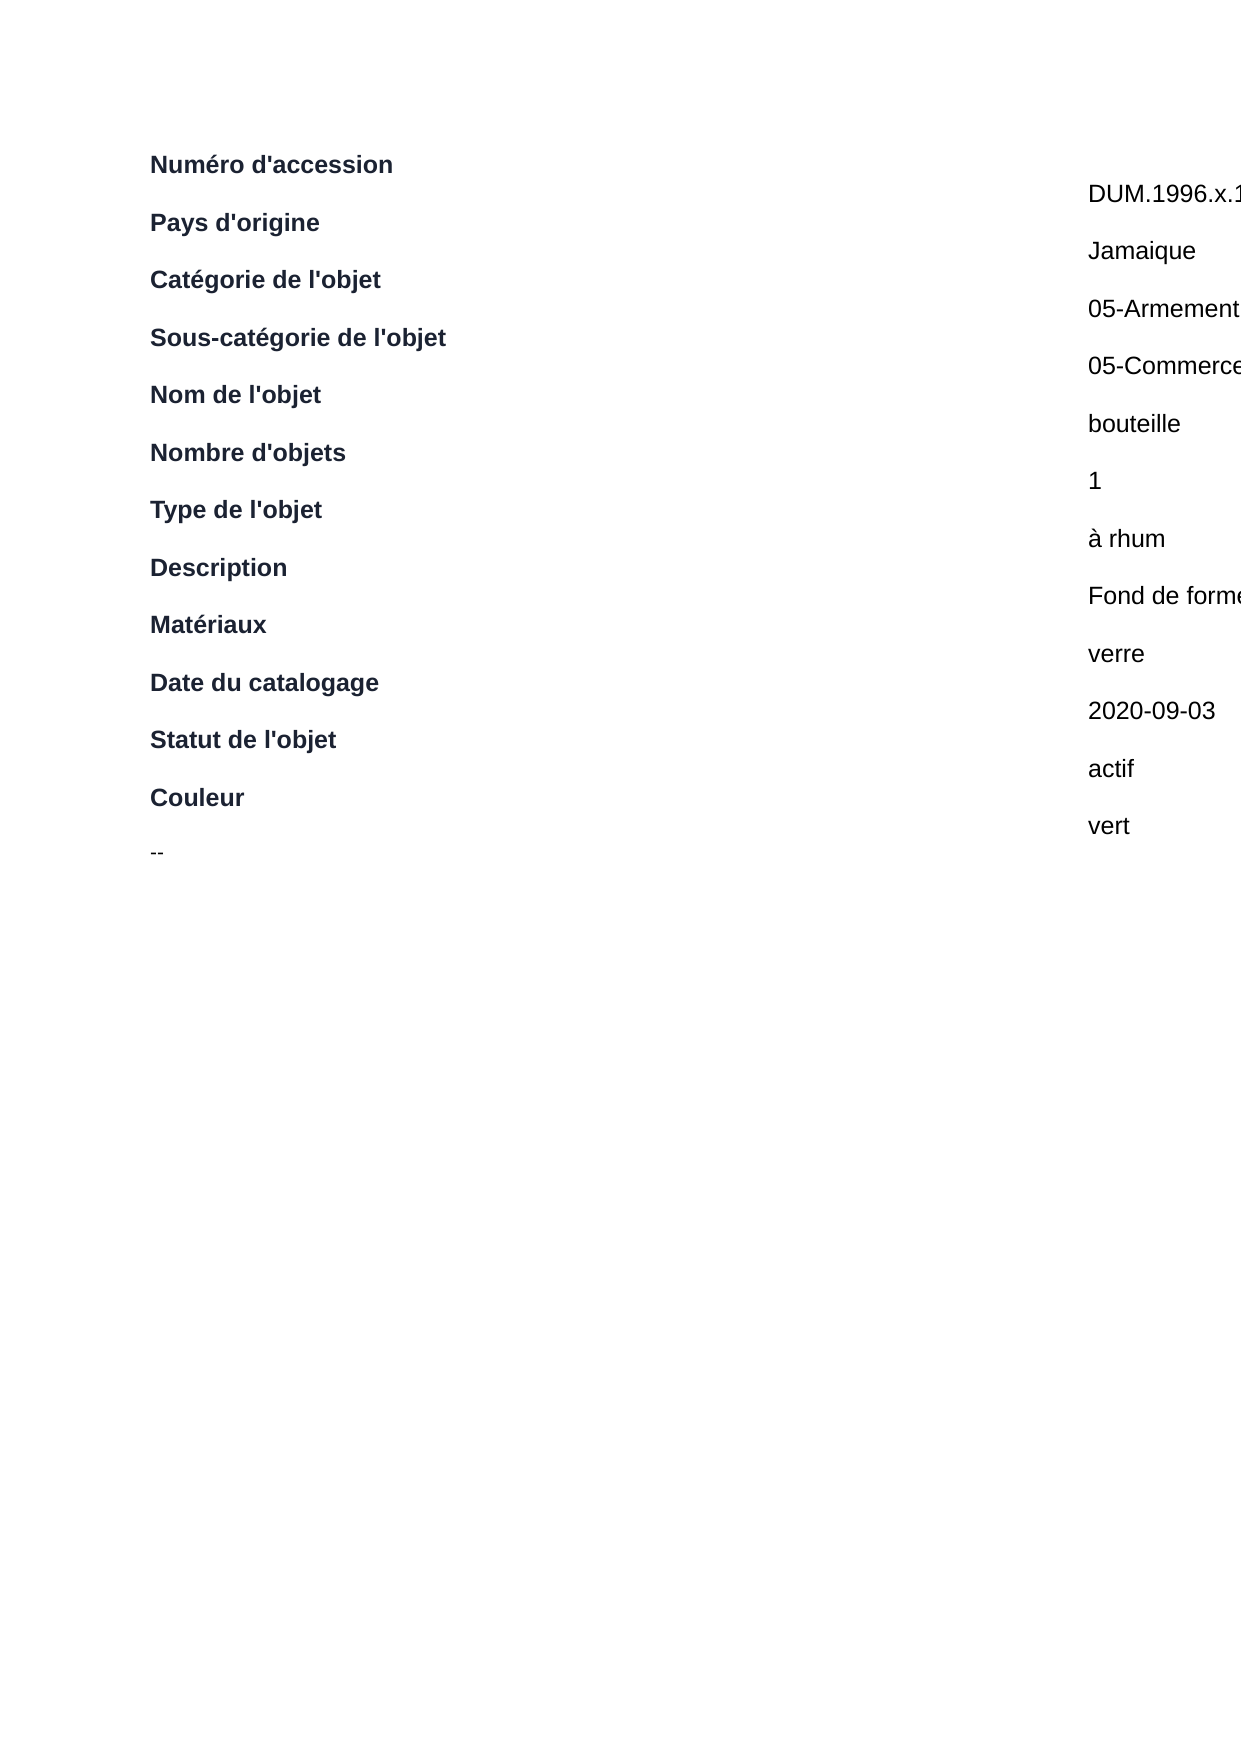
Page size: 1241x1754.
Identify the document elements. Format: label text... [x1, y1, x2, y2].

text 1 [1088, 466, 1240, 495]
text Description [150, 552, 1090, 581]
text bouteille [1088, 409, 1240, 437]
text Nombre d'objets [150, 437, 1090, 466]
text 05-Armement, sciences et technologies [1088, 294, 1240, 322]
text actif [1088, 754, 1240, 782]
text DUM.1996.x.1215 [1088, 179, 1240, 207]
text Couleur [150, 782, 1090, 811]
text Matériaux [150, 610, 1090, 639]
text Nom de l'objet [150, 380, 1090, 409]
text Sous-catégorie de l'objet [150, 322, 1090, 351]
text Numéro d'accession [150, 150, 1090, 179]
text à rhum [1088, 524, 1240, 552]
text vert [1088, 811, 1240, 840]
text 2020-09-03 [1088, 696, 1240, 725]
text Date du catalogage [150, 667, 1090, 696]
text Catégorie de l'objet [150, 265, 1090, 294]
text 05-Commerce [1088, 351, 1240, 380]
text Jamaique [1088, 236, 1240, 265]
text Type de l'objet [150, 495, 1090, 524]
text Pays d'origine [150, 207, 1090, 236]
text verre [1088, 639, 1240, 667]
text Fond de forme elliptique. Verre translucide. Une étiquette. Contenant quarante (40) onces. [1088, 581, 1240, 610]
text -- [150, 840, 1090, 864]
text Statut de l'objet [150, 725, 1090, 754]
